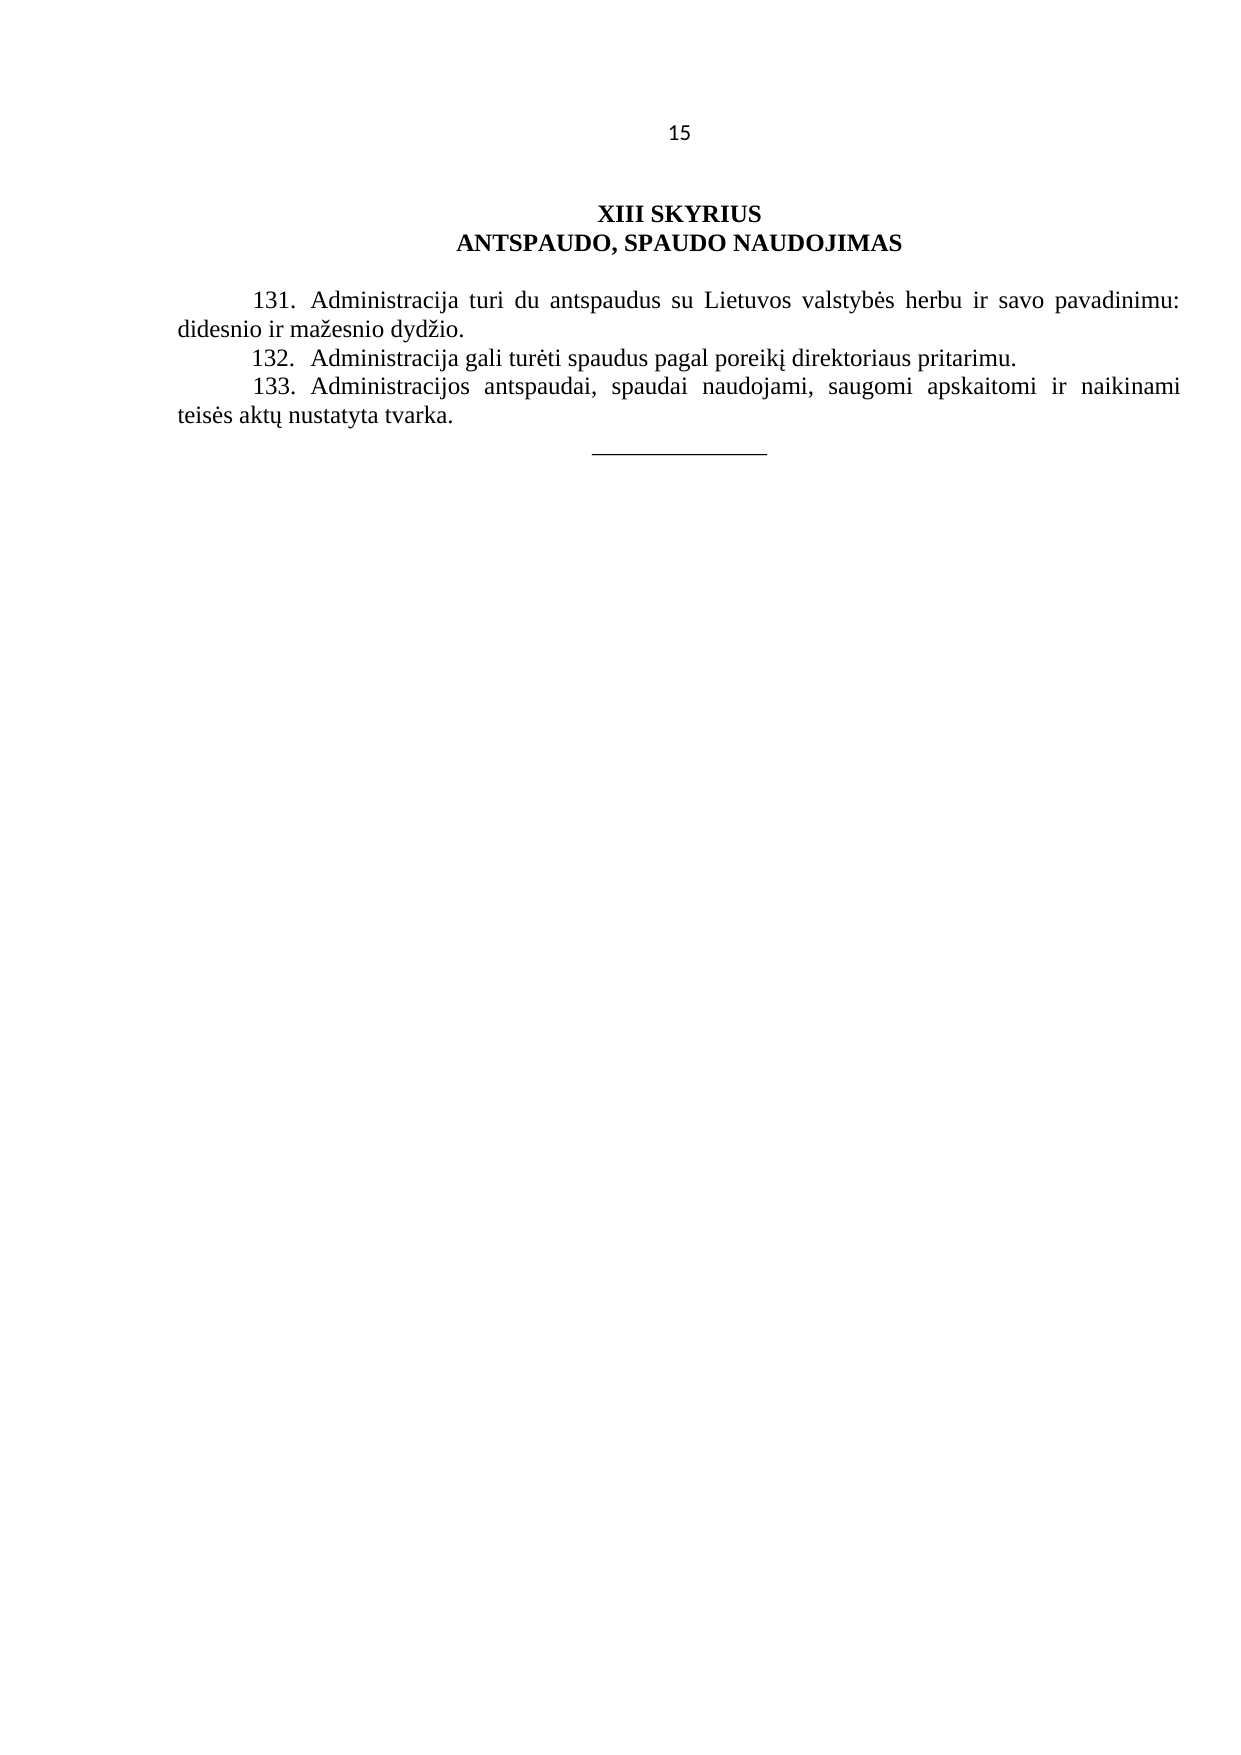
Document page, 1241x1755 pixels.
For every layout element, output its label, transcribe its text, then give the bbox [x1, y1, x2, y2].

text ______________ [177, 429, 1181, 458]
text XIII SKYRIUS [177, 199, 1181, 228]
text 133. Administracijos antspaudai, spaudai naudojami, saugomi apskaitomi ir naikinami teisės aktų nustatyta tvarka. [177, 371, 1181, 429]
text 132. Administracija gali turėti spaudus pagal poreikį direktoriaus pritarimu. [251, 343, 1181, 371]
text ANTSPAUDO, SPAUDO NAUDOJIMAS [177, 228, 1181, 256]
text 131. Administracija turi du antspaudus su Lietuvos valstybės herbu ir savo pavadinimu: didesnio ir mažesnio dydžio. [177, 285, 1181, 343]
